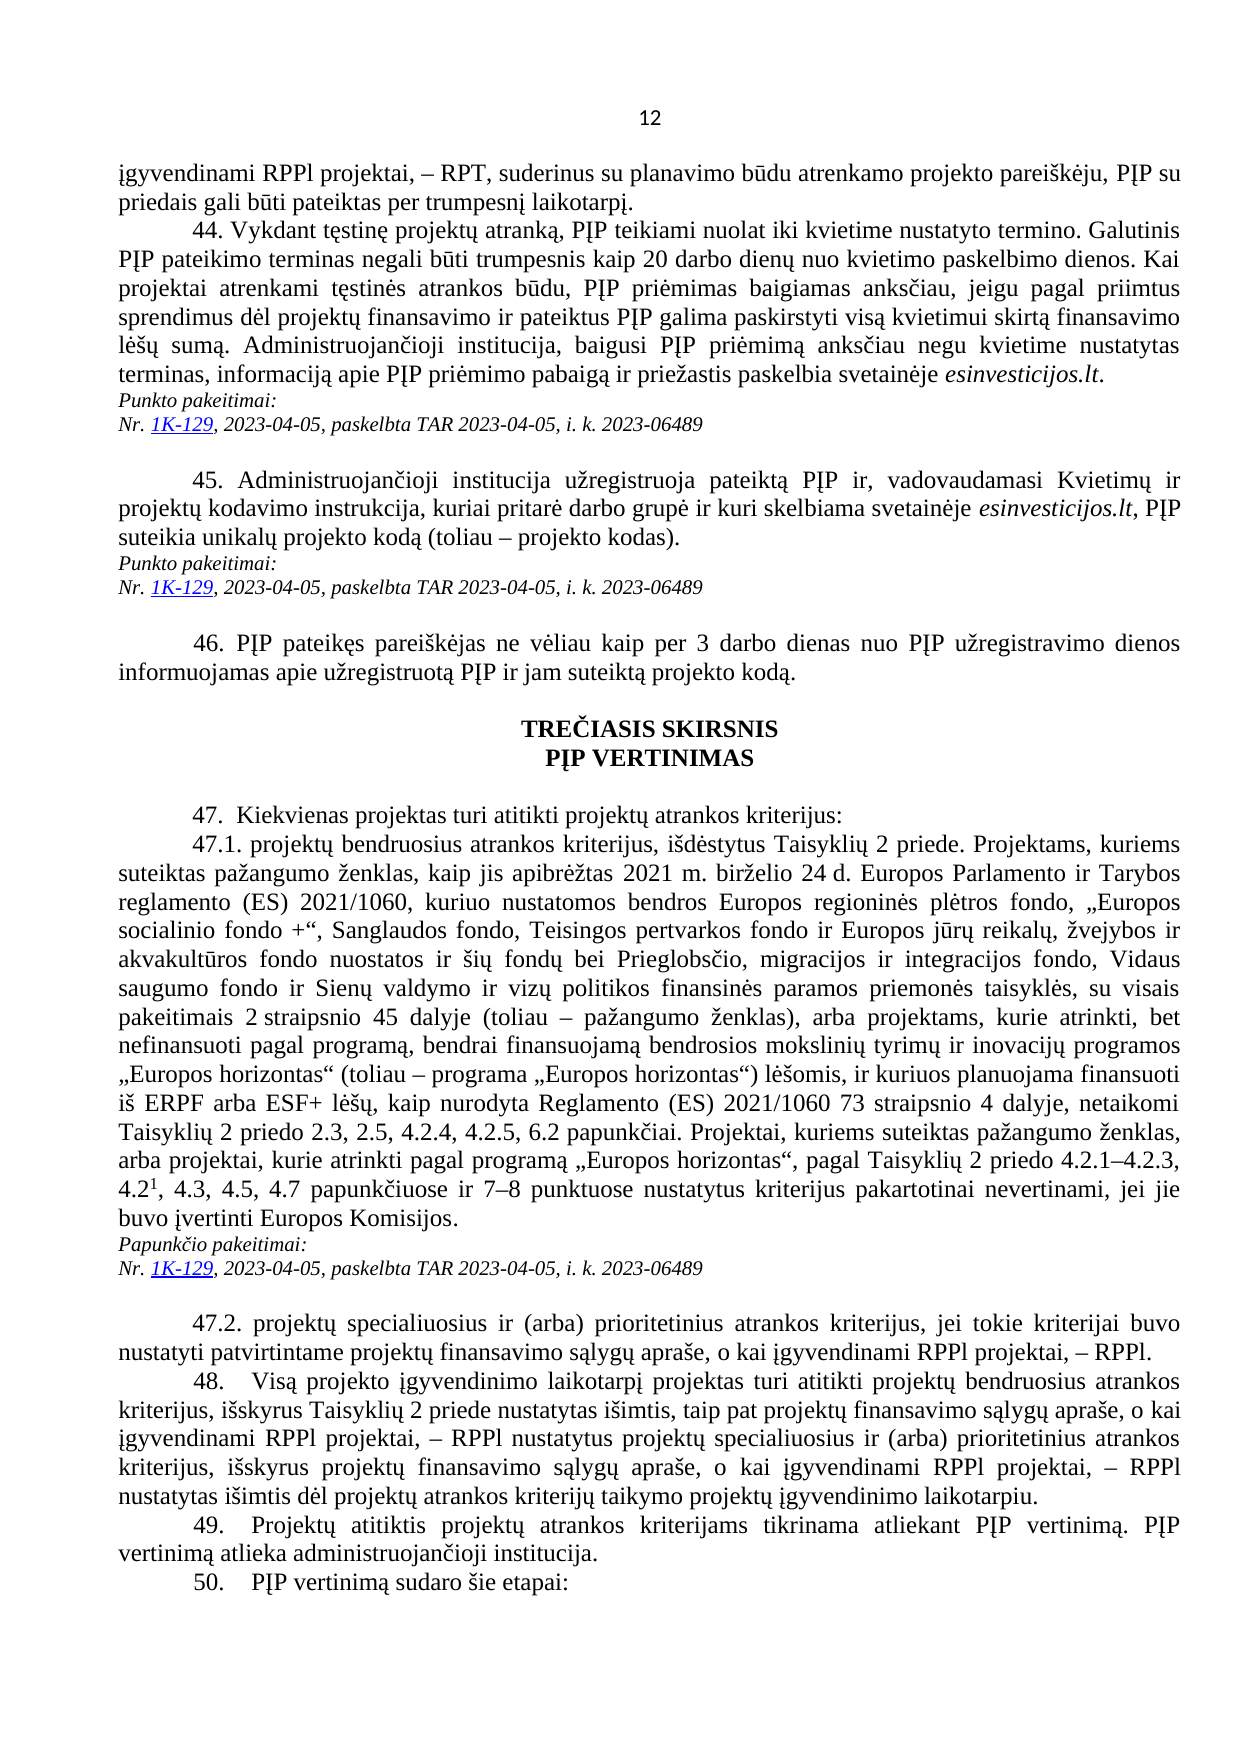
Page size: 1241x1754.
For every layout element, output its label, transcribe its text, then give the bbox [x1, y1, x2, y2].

text Papunkčio pakeitimai: [118, 1232, 1181, 1256]
text 49. Projektų atitiktis projektų atrankos kriterijams tikrinama atliekant PĮP vertinimą. PĮP vertinimą atlieka administruojančioji institucija. [118, 1510, 1181, 1567]
text 50. PĮP vertinimą sudaro šie etapai: [118, 1567, 1181, 1596]
text Punkto pakeitimai: [118, 551, 1181, 575]
text Nr. 1K-129, 2023-04-05, paskelbta TAR 2023-04-05, i. k. 2023-06489 [118, 412, 1181, 436]
text 46. PĮP pateikęs pareiškėjas ne vėliau kaip per 3 darbo dienas nuo PĮP užregistravimo dienos informuojamas apie užregistruotą PĮP ir jam suteiktą projekto kodą. [118, 628, 1181, 685]
text 44. Vykdant tęstinę projektų atranką, PĮP teikiami nuolat iki kvietime nustatyto termino. Galutinis PĮP pateikimo terminas negali būti trumpesnis kaip 20 darbo dienų nuo kvietimo paskelbimo dienos. Kai projektai atrenkami tęstinės atrankos būdu, PĮP priėmimas baigiamas anksčiau, jeigu pagal priimtus sprendimus dėl projektų finansavimo ir pateiktus PĮP galima paskirstyti visą kvietimui skirtą finansavimo lėšų sumą. Administruojančioji institucija, baigusi PĮP priėmimą anksčiau negu kvietime nustatytas terminas, informaciją apie PĮP priėmimo pabaigą ir priežastis paskelbia svetainėje esinvesticijos.lt. [118, 215, 1181, 388]
text Punkto pakeitimai: [118, 388, 1181, 412]
text Nr. 1K-129, 2023-04-05, paskelbta TAR 2023-04-05, i. k. 2023-06489 [118, 1256, 1181, 1280]
text 47. Kiekvienas projektas turi atitikti projektų atrankos kriterijus: [192, 800, 1181, 829]
text Nr. 1K-129, 2023-04-05, paskelbta TAR 2023-04-05, i. k. 2023-06489 [118, 575, 1181, 599]
text įgyvendinami RPPl projektai, – RPT, suderinus su planavimo būdu atrenkamo projekto pareiškėju, PĮP su priedais gali būti pateiktas per trumpesnį laikotarpį. [118, 158, 1181, 215]
subtitle PĮP VERTINIMAS [118, 743, 1181, 772]
subtitle TREČIASIS SKIRSNIS [118, 714, 1181, 743]
text 47.1. projektų bendruosius atrankos kriterijus, išdėstytus Taisyklių 2 priede. Projektams, kuriems suteiktas pažangumo ženklas, kaip jis apibrėžtas 2021 m. birželio 24 d. Europos Parlamento ir Tarybos reglamento (ES) 2021/1060, kuriuo nustatomos bendros Europos regioninės plėtros fondo, „Europos socialinio fondo +“, Sanglaudos fondo, Teisingos pertvarkos fondo ir Europos jūrų reikalų, žvejybos ir akvakultūros fondo nuostatos ir šių fondų bei Prieglobsčio, migracijos ir integracijos fondo, Vidaus saugumo fondo ir Sienų valdymo ir vizų politikos finansinės paramos priemonės taisyklės, su visais pakeitimais 2 straipsnio 45 dalyje (toliau – pažangumo ženklas), arba projektams, kurie atrinkti, bet nefinansuoti pagal programą, bendrai finansuojamą bendrosios mokslinių tyrimų ir inovacijų programos „Europos horizontas“ (toliau – programa „Europos horizontas“) lėšomis, ir kuriuos planuojama finansuoti iš ERPF arba ESF+ lėšų, kaip nurodyta Reglamento (ES) 2021/1060 73 straipsnio 4 dalyje, netaikomi Taisyklių 2 priedo 2.3, 2.5, 4.2.4, 4.2.5, 6.2 papunkčiai. Projektai, kuriems suteiktas pažangumo ženklas, arba projektai, kurie atrinkti pagal programą „Europos horizontas“, pagal Taisyklių 2 priedo 4.2.1–4.2.3, 4.21, 4.3, 4.5, 4.7 papunkčiuose ir 7–8 punktuose nustatytus kriterijus pakartotinai nevertinami, jei jie buvo įvertinti Europos Komisijos. [118, 829, 1181, 1232]
text 48. Visą projekto įgyvendinimo laikotarpį projektas turi atitikti projektų bendruosius atrankos kriterijus, išskyrus Taisyklių 2 priede nustatytas išimtis, taip pat projektų finansavimo sąlygų apraše, o kai įgyvendinami RPPl projektai, – RPPl nustatytus projektų specialiuosius ir (arba) prioritetinius atrankos kriterijus, išskyrus projektų finansavimo sąlygų apraše, o kai įgyvendinami RPPl projektai, – RPPl nustatytas išimtis dėl projektų atrankos kriterijų taikymo projektų įgyvendinimo laikotarpiu. [118, 1366, 1181, 1510]
text 47.2. projektų specialiuosius ir (arba) prioritetinius atrankos kriterijus, jei tokie kriterijai buvo nustatyti patvirtintame projektų finansavimo sąlygų apraše, o kai įgyvendinami RPPl projektai, – RPPl. [118, 1308, 1181, 1366]
text 45. Administruojančioji institucija užregistruoja pateiktą PĮP ir, vadovaudamasi Kvietimų ir projektų kodavimo instrukcija, kuriai pritarė darbo grupė ir kuri skelbiama svetainėje esinvesticijos.lt, PĮP suteikia unikalų projekto kodą (toliau – projekto kodas). [118, 465, 1181, 551]
